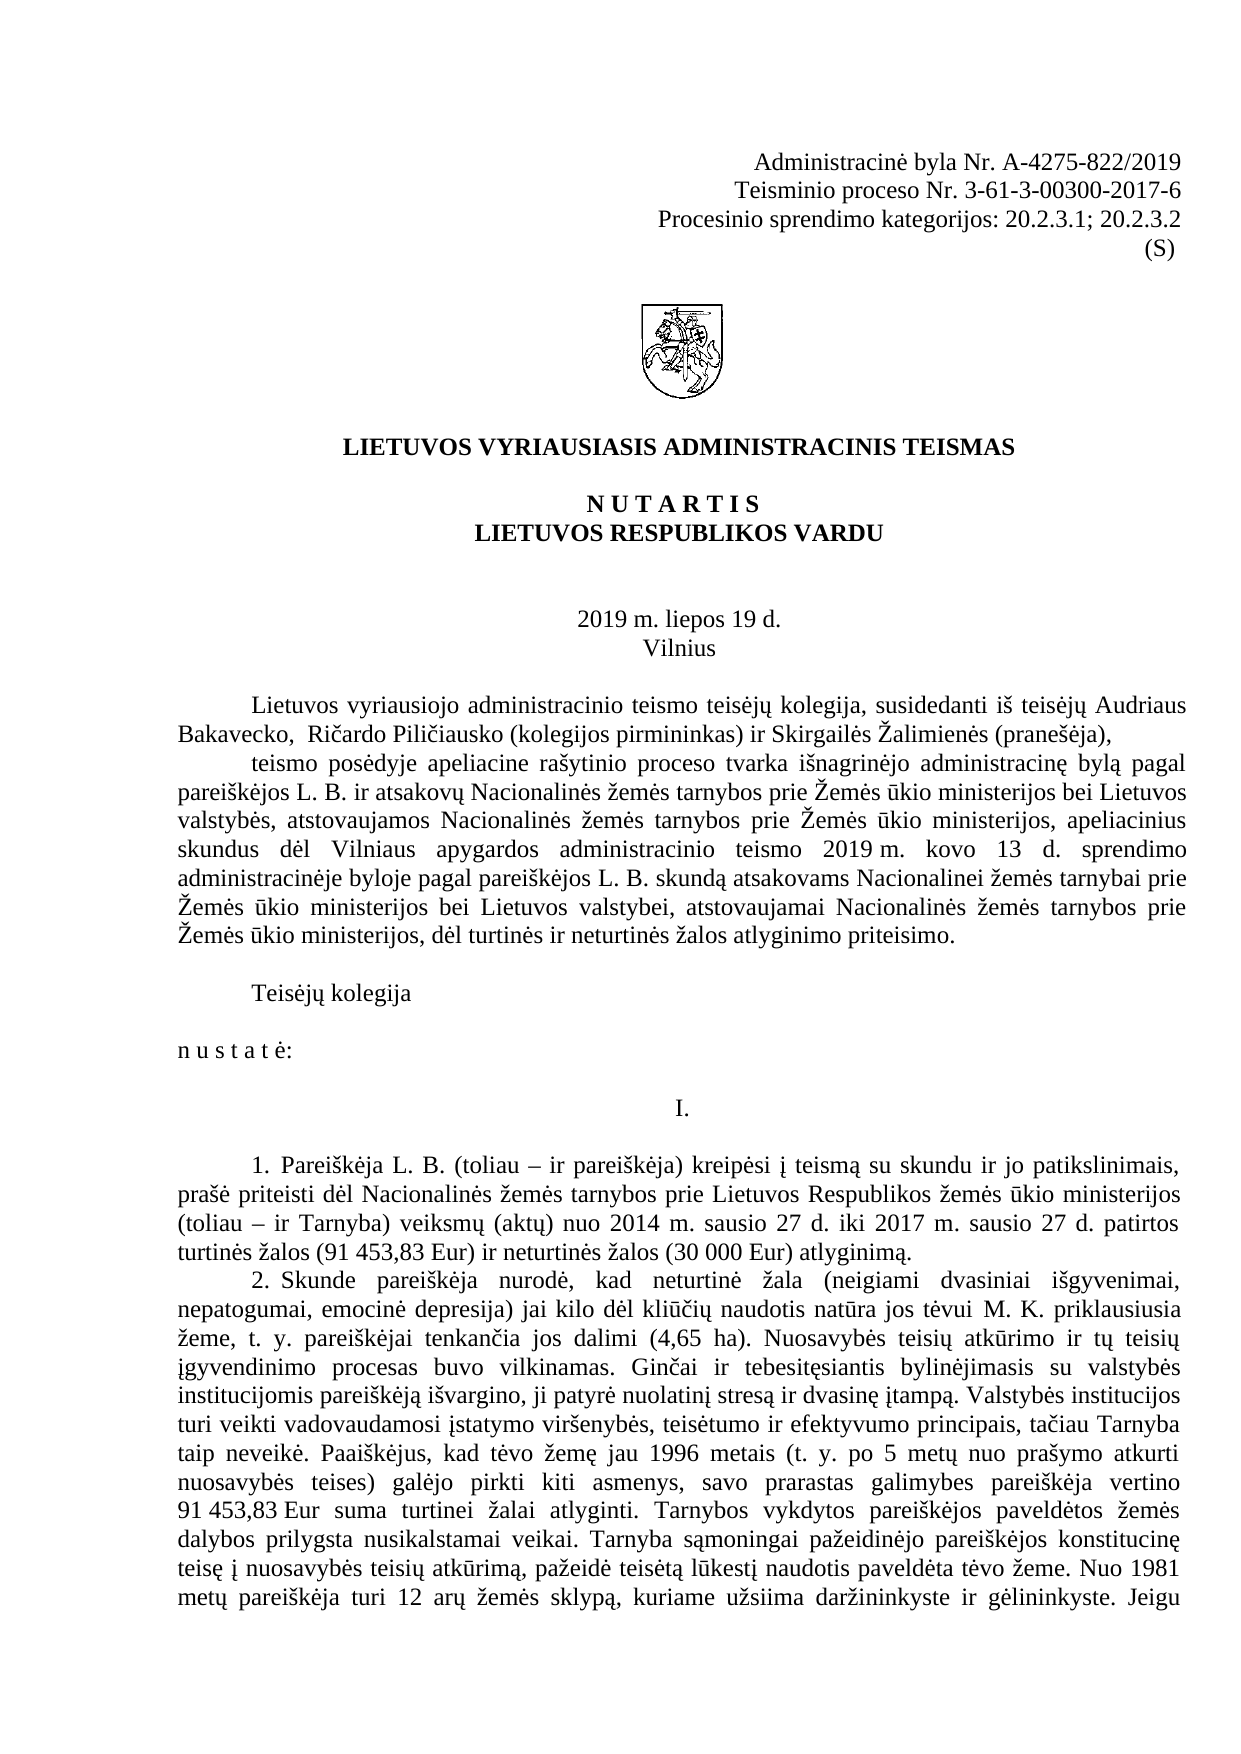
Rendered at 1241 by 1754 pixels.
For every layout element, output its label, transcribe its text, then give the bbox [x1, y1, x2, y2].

text Procesinio sprendimo kategorijos: 20.2.3.1; 20.2.3.2 [177, 204, 1181, 233]
text Teisėjų kolegija [177, 978, 1187, 1007]
text 2019 m. liepos 19 d. [177, 604, 1181, 633]
text Teisminio proceso Nr. 3-61-3-00300-2017-6 [177, 176, 1181, 204]
text LIETUVOS VYRIAUSIASIS ADMINISTRACINIS TEISMAS [177, 432, 1181, 461]
text Vilnius [177, 633, 1181, 662]
text 1. Pareiškėja L. B. (toliau – ir pareiškėja) kreipėsi į teismą su skundu ir jo patikslinimais, prašė priteisti dėl Nacionalinės žemės tarnybos prie Lietuvos Respublikos žemės ūkio ministerijos (toliau – ir Tarnyba) veiksmų (aktų) nuo 2014 m. sausio 27 d. iki 2017 m. sausio 27 d. patirtos turtinės žalos (91 453,83 Eur) ir neturtinės žalos (30 000 Eur) atlyginimą. [177, 1151, 1181, 1266]
text NUTARTIS [177, 489, 1181, 518]
text I. [177, 1093, 1187, 1122]
text LIETUVOS RESPUBLIKOS VARDU [177, 518, 1181, 547]
text 2. Skunde pareiškėja nurodė, kad neturtinė žala (neigiami dvasiniai išgyvenimai, nepatogumai, emocinė depresija) jai kilo dėl kliūčių naudotis natūra jos tėvui M. K. priklausiusia žeme, t. y. pareiškėjai tenkančia jos dalimi (4,65 ha). Nuosavybės teisių atkūrimo ir tų teisių įgyvendinimo procesas buvo vilkinamas. Ginčai ir tebesitęsiantis bylinėjimasis su valstybės institucijomis pareiškėją išvargino, ji patyrė nuolatinį stresą ir dvasinę įtampą. Valstybės institucijos turi veikti vadovaudamosi įstatymo viršenybės, teisėtumo ir efektyvumo principais, tačiau Tarnyba taip neveikė. Paaiškėjus, kad tėvo žemę jau 1996 metais (t. y. po 5 metų nuo prašymo atkurti nuosavybės teises) galėjo pirkti kiti asmenys, savo prarastas galimybes pareiškėja vertino 91 453,83 Eur suma turtinei žalai atlyginti. Tarnybos vykdytos pareiškėjos paveldėtos žemės dalybos prilygsta nusikalstamai veikai. Tarnyba sąmoningai pažeidinėjo pareiškėjos konstitucinę teisę į nuosavybės teisių atkūrimą, pažeidė teisėtą lūkestį naudotis paveldėta tėvo žeme. Nuo 1981 metų pareiškėja turi 12 arų žemės sklypą, kuriame užsiima daržininkyste ir gėlininkyste. Jeigu [177, 1266, 1181, 1611]
text Lietuvos vyriausiojo administracinio teismo teisėjų kolegija, susidedanti iš teisėjų Audriaus Bakavecko, Ričardo Piličiausko (kolegijos pirmininkas) ir Skirgailės Žalimienės (pranešėja), [177, 691, 1187, 748]
text Administracinė byla Nr. A-4275-822/2019 [177, 147, 1181, 176]
text teismo posėdyje apeliacine rašytinio proceso tvarka išnagrinėjo administracinę bylą pagal pareiškėjos L. B. ir atsakovų Nacionalinės žemės tarnybos prie Žemės ūkio ministerijos bei Lietuvos valstybės, atstovaujamos Nacionalinės žemės tarnybos prie Žemės ūkio ministerijos, apeliacinius skundus dėl Vilniaus apygardos administracinio teismo 2019 m. kovo 13 d. sprendimo administracinėje byloje pagal pareiškėjos L. B. skundą atsakovams Nacionalinei žemės tarnybai prie Žemės ūkio ministerijos bei Lietuvos valstybei, atstovaujamai Nacionalinės žemės tarnybos prie Žemės ūkio ministerijos, dėl turtinės ir neturtinės žalos atlyginimo priteisimo. [177, 748, 1187, 949]
text (S) [177, 233, 1181, 262]
text n u s t a t ė: [177, 1036, 1187, 1064]
